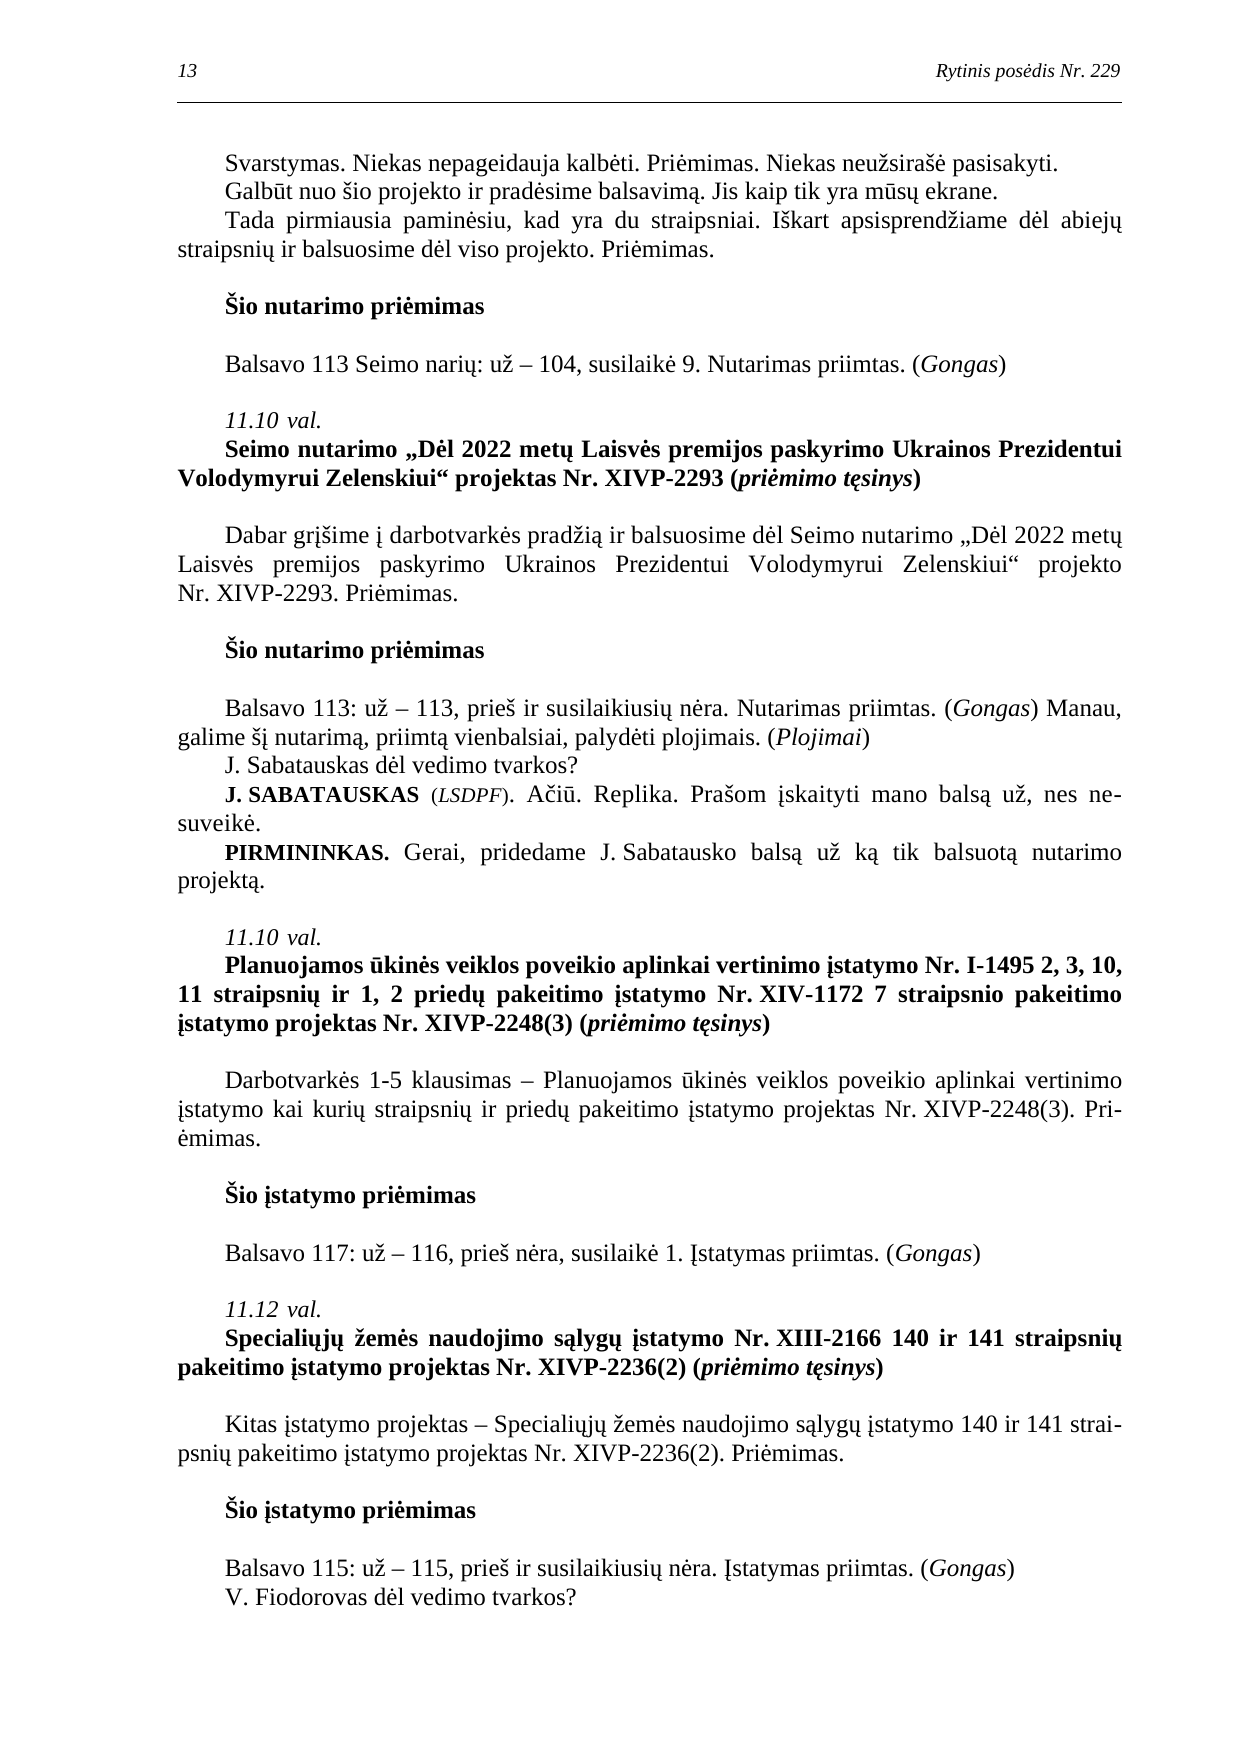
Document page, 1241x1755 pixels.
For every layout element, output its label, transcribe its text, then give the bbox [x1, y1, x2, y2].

text Šio įsta­ty­mo pri­ėmi­mas [177, 1180, 1122, 1209]
text 11.12 val. [224, 1295, 1122, 1323]
text Bal­sa­vo 117: už – 116, prieš nė­ra, su­si­lai­kė 1. Įsta­ty­mas pri­im­tas. (Gon­gas) [177, 1238, 1122, 1267]
text Bal­sa­vo 113 Sei­mo na­rių: už – 104, su­si­lai­kė 9. Nu­ta­ri­mas pri­im­tas. (Gon­gas) [177, 349, 1122, 378]
text V. Fio­do­ro­vas dėl ve­di­mo tvar­kos? [177, 1582, 1122, 1611]
text Pla­nuo­ja­mos ūki­nės veik­los po­vei­kio ap­lin­kai ver­ti­ni­mo įsta­ty­mo Nr. I-1495 2, 3, 10, 11 straips­nių ir 1, 2 prie­dų pa­kei­ti­mo įsta­ty­mo Nr. XIV-1172 7 straips­nio pa­kei­ti­mo įstaty­mo pro­jek­tas Nr. XIVP-2248(3) (pri­ėmi­mo tę­si­nys) [177, 950, 1122, 1037]
text J. SABATAUSKAS (LSDPF). Ačiū. Re­pli­ka. Pra­šo­m į­skai­ty­ti ma­no bal­są už, nes ne­suvei­kė. [177, 779, 1122, 837]
text Dar­bo­tvarkės 1-5 klau­si­mas – Pla­nuo­ja­mos ūki­nės veik­los po­vei­kio ap­lin­kai ver­ti­ni­mo įsta­ty­mo kai ku­rių straips­nių ir prie­dų pa­kei­ti­mo įsta­ty­mo pro­jek­tas Nr. XIVP-2248(3). Pri­ėmi­mas. [177, 1065, 1122, 1152]
text Spe­cia­lių­jų že­mės nau­do­ji­mo są­ly­gų įsta­ty­mo Nr. XIII-2166 140 ir 141 straips­nių pa­kei­ti­mo įsta­ty­mo pro­jek­tas Nr. XIVP-2236(2) (pri­ėmi­mo tę­si­nys) [177, 1323, 1122, 1381]
text Sei­mo nu­ta­ri­mo „Dėl 2022 me­tų Lais­vės pre­mi­jos pa­sky­ri­mo Uk­rai­nos Pre­zi­den­tui Vo­lo­dy­my­rui Ze­lens­kiui“ pro­jek­tas Nr. XIVP-2293 (pri­ėmi­mo tę­si­nys) [177, 434, 1122, 492]
text Svars­ty­mas. Nie­kas ne­pa­gei­dau­ja kal­bė­ti. Pri­ėmi­mas. Nie­kas ne­už­si­ra­šė pa­si­sa­ky­ti. [177, 148, 1122, 176]
text Bal­sa­vo 113: už – 113, prieš ir su­si­lai­kiu­sių nė­ra. Nu­ta­ri­mas pri­im­tas. (Gon­gas) Ma­nau, ga­li­me šį nu­ta­ri­mą, pri­im­tą vien­bal­siai, pa­ly­dė­ti plo­ji­mais. (Plo­ji­mai) [177, 693, 1122, 750]
text Bal­sa­vo 115: už – 115, prieš ir su­si­lai­kiu­sių nė­ra. Įsta­ty­mas pri­im­tas. (Gon­gas) [177, 1553, 1122, 1582]
text 11.10 val. [224, 406, 1122, 434]
text Gal­būt nuo šio pro­jek­to ir pra­dė­si­me bal­sa­vi­mą. Jis kaip tik yra mū­sų ek­ra­ne. [177, 176, 1122, 205]
text Šio nu­ta­ri­mo pri­ėmi­mas [177, 635, 1122, 664]
text Da­bar grį­ši­me į dar­bo­tvarkės pra­džią ir bal­suo­si­me dėl Sei­mo nu­ta­ri­mo „Dėl 2022 me­tų Lais­vės pre­mi­jos pa­sky­ri­mo Uk­rai­nos Pre­zi­den­tui Vo­lo­dy­my­rui Ze­lens­kiui“ pro­jek­to Nr. XIVP-2293. Pri­ėmi­mas. [177, 520, 1122, 607]
text Ki­tas įsta­ty­mo pro­jek­tas – Spe­cia­lių­jų že­mės nau­do­ji­mo są­ly­gų įsta­ty­mo 140 ir 141 strai­ps­nių pa­kei­ti­mo įsta­ty­mo pro­jek­tas Nr. XIVP-2236(2). Pri­ėmi­mas. [177, 1409, 1122, 1467]
text Šio nu­ta­ri­mo pri­ėmi­mas [177, 291, 1122, 320]
text PIRMININKAS. Ge­rai, pri­de­da­me J. Sa­ba­taus­ko bal­są už ką tik bal­suo­tą nu­ta­ri­mo projek­tą. [177, 837, 1122, 894]
text Ta­da pir­miau­sia pa­mi­nė­siu, kad yra du straips­niai. Iš­kart ap­si­spren­džia­me dėl abie­jų strai­ps­nių ir bal­suo­si­me dėl vi­so pro­jek­to. Pri­ėmi­mas. [177, 205, 1122, 263]
text Šio įsta­ty­mo pri­ėmi­mas [177, 1496, 1122, 1524]
text J. Sa­ba­taus­kas dėl ve­di­mo tvar­kos? [177, 750, 1122, 779]
text 11.10 val. [224, 923, 1122, 950]
